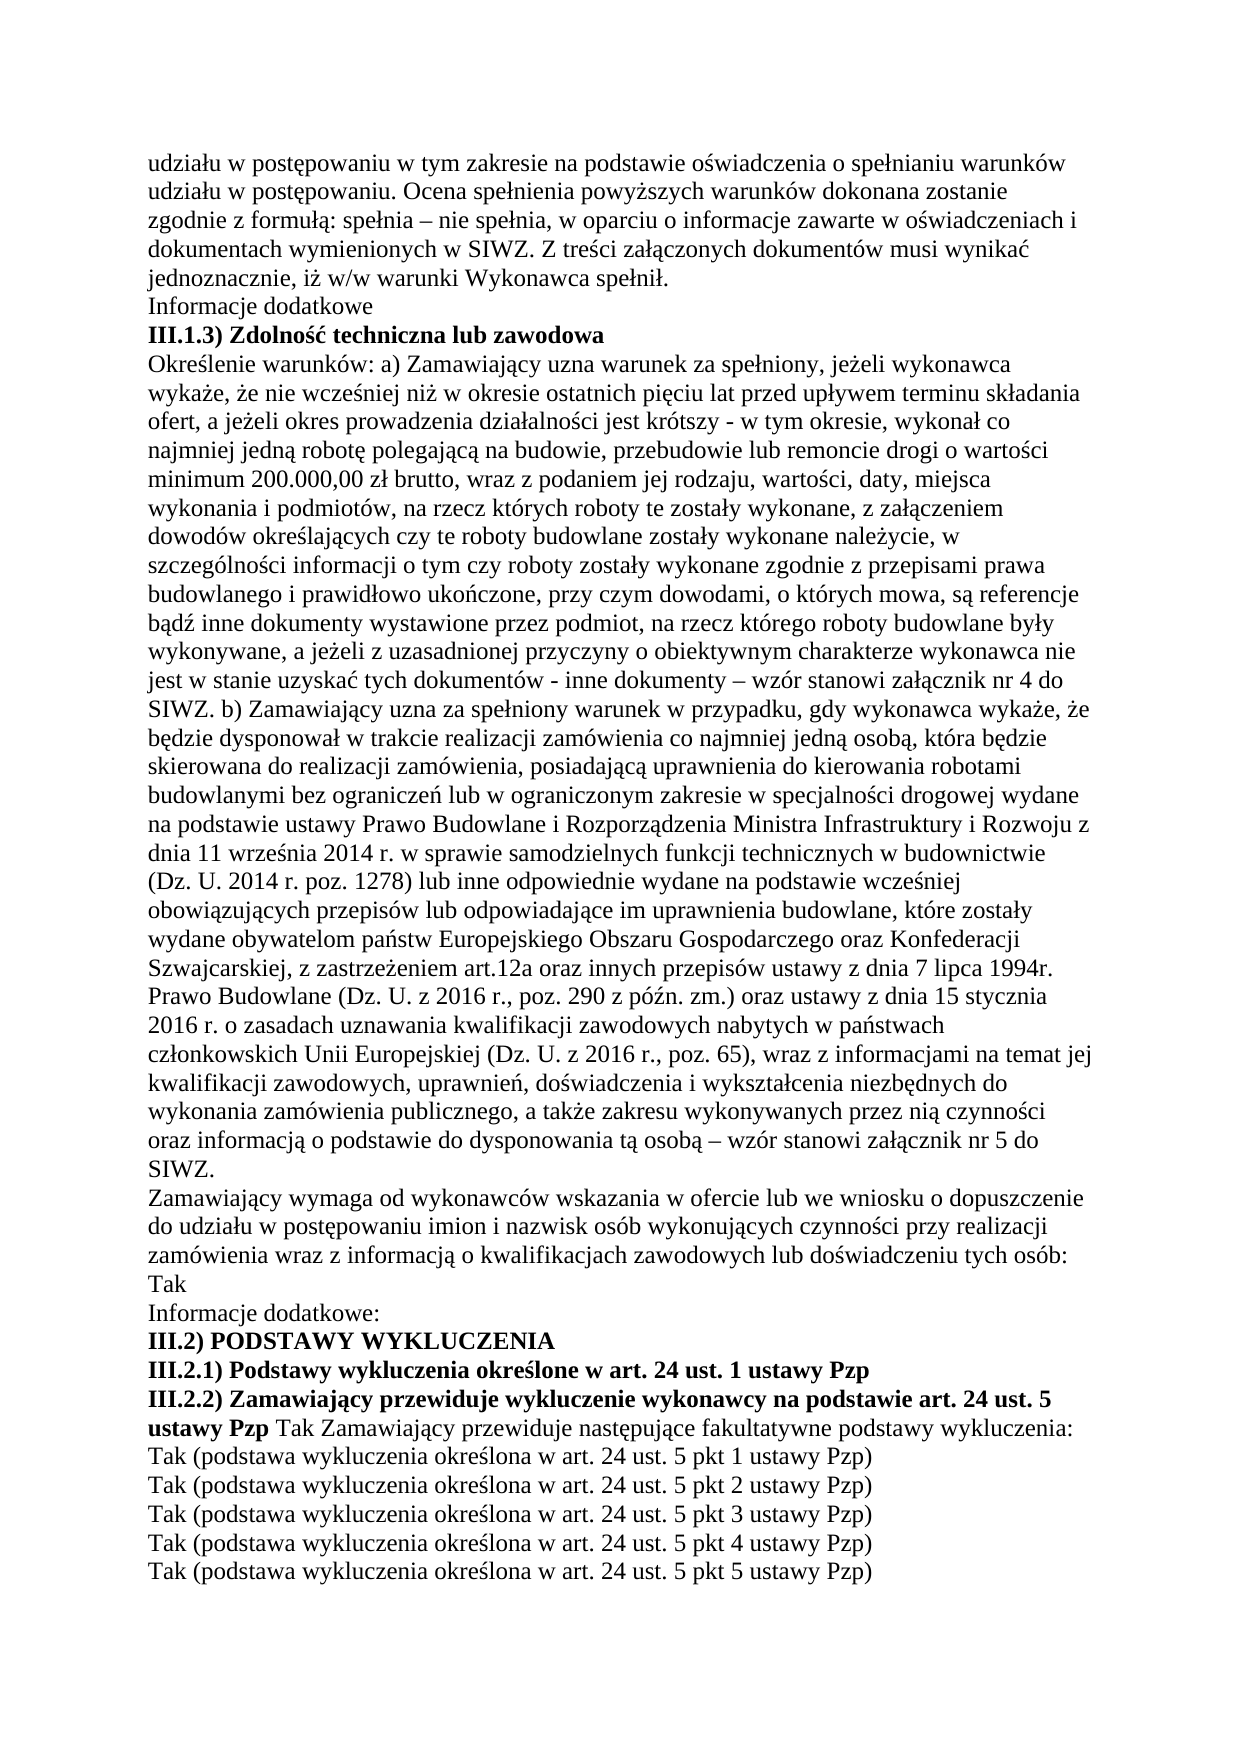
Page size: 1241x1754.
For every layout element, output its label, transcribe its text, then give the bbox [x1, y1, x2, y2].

text III.2) PODSTAWY WYKLUCZENIA [148, 1326, 1093, 1355]
text udziału w postępowaniu w tym zakresie na podstawie oświadczenia o spełnianiu warunków udziału w postępowaniu. Ocena spełnienia powyższych warunków dokonana zostanie zgodnie z formułą: spełnia – nie spełnia, w oparciu o informacje zawarte w oświadczeniach i dokumentach wymienionych w SIWZ. Z treści załączonych dokumentów musi wynikać jednoznacznie, iż w/w warunki Wykonawca spełnił. Informacje dodatkowe III.1.3) Zdolność techniczna lub zawodowa Określenie warunków: a) Zamawiający uzna warunek za spełniony, jeżeli wykonawca wykaże, że nie wcześniej niż w okresie ostatnich pięciu lat przed upływem terminu składania ofert, a jeżeli okres prowadzenia działalności jest krótszy - w tym okresie, wykonał co najmniej jedną robotę polegającą na budowie, przebudowie lub remoncie drogi o wartości minimum 200.000,00 zł brutto, wraz z podaniem jej rodzaju, wartości, daty, miejsca wykonania i podmiotów, na rzecz których roboty te zostały wykonane, z załączeniem dowodów określających czy te roboty budowlane zostały wykonane należycie, w szczególności informacji o tym czy roboty zostały wykonane zgodnie z przepisami prawa budowlanego i prawidłowo ukończone, przy czym dowodami, o których mowa, są referencje bądź inne dokumenty wystawione przez podmiot, na rzecz którego roboty budowlane były wykonywane, a jeżeli z uzasadnionej przyczyny o obiektywnym charakterze wykonawca nie jest w stanie uzyskać tych dokumentów - inne dokumenty – wzór stanowi załącznik nr 4 do SIWZ. b) Zamawiający uzna za spełniony warunek w przypadku, gdy wykonawca wykaże, że będzie dysponował w trakcie realizacji zamówienia co najmniej jedną osobą, która będzie skierowana do realizacji zamówienia, posiadającą uprawnienia do kierowania robotami budowlanymi bez ograniczeń lub w ograniczonym zakresie w specjalności drogowej wydane na podstawie ustawy Prawo Budowlane i Rozporządzenia Ministra Infrastruktury i Rozwoju z dnia 11 września 2014 r. w sprawie samodzielnych funkcji technicznych w budownictwie (Dz. U. 2014 r. poz. 1278) lub inne odpowiednie wydane na podstawie wcześniej obowiązujących przepisów lub odpowiadające im uprawnienia budowlane, które zostały wydane obywatelom państw Europejskiego Obszaru Gospodarczego oraz Konfederacji Szwajcarskiej, z zastrzeżeniem art.12a oraz innych przepisów ustawy z dnia 7 lipca 1994r. Prawo Budowlane (Dz. U. z 2016 r., poz. 290 z późn. zm.) oraz ustawy z dnia 15 stycznia 2016 r. o zasadach uznawania kwalifikacji zawodowych nabytych w państwach członkowskich Unii Europejskiej (Dz. U. z 2016 r., poz. 65), wraz z informacjami na temat jej kwalifikacji zawodowych, uprawnień, doświadczenia i wykształcenia niezbędnych do wykonania zamówienia publicznego, a także zakresu wykonywanych przez nią czynności oraz informacją o podstawie do dysponowania tą osobą – wzór stanowi załącznik nr 5 do SIWZ. Zamawiający wymaga od wykonawców wskazania w ofercie lub we wniosku o dopuszczenie do udziału w postępowaniu imion i nazwisk osób wykonujących czynności przy realizacji zamówienia wraz z informacją o kwalifikacjach zawodowych lub doświadczeniu tych osób: Tak Informacje dodatkowe: [148, 148, 1093, 1326]
text III.2.1) Podstawy wykluczenia określone w art. 24 ust. 1 ustawy Pzp III.2.2) Zamawiający przewiduje wykluczenie wykonawcy na podstawie art. 24 ust. 5 ustawy Pzp Tak Zamawiający przewiduje następujące fakultatywne podstawy wykluczenia: Tak (podstawa wykluczenia określona w art. 24 ust. 5 pkt 1 ustawy Pzp) Tak (podstawa wykluczenia określona w art. 24 ust. 5 pkt 2 ustawy Pzp) Tak (podstawa wykluczenia określona w art. 24 ust. 5 pkt 3 ustawy Pzp) Tak (podstawa wykluczenia określona w art. 24 ust. 5 pkt 4 ustawy Pzp) Tak (podstawa wykluczenia określona w art. 24 ust. 5 pkt 5 ustawy Pzp) [148, 1355, 1093, 1585]
